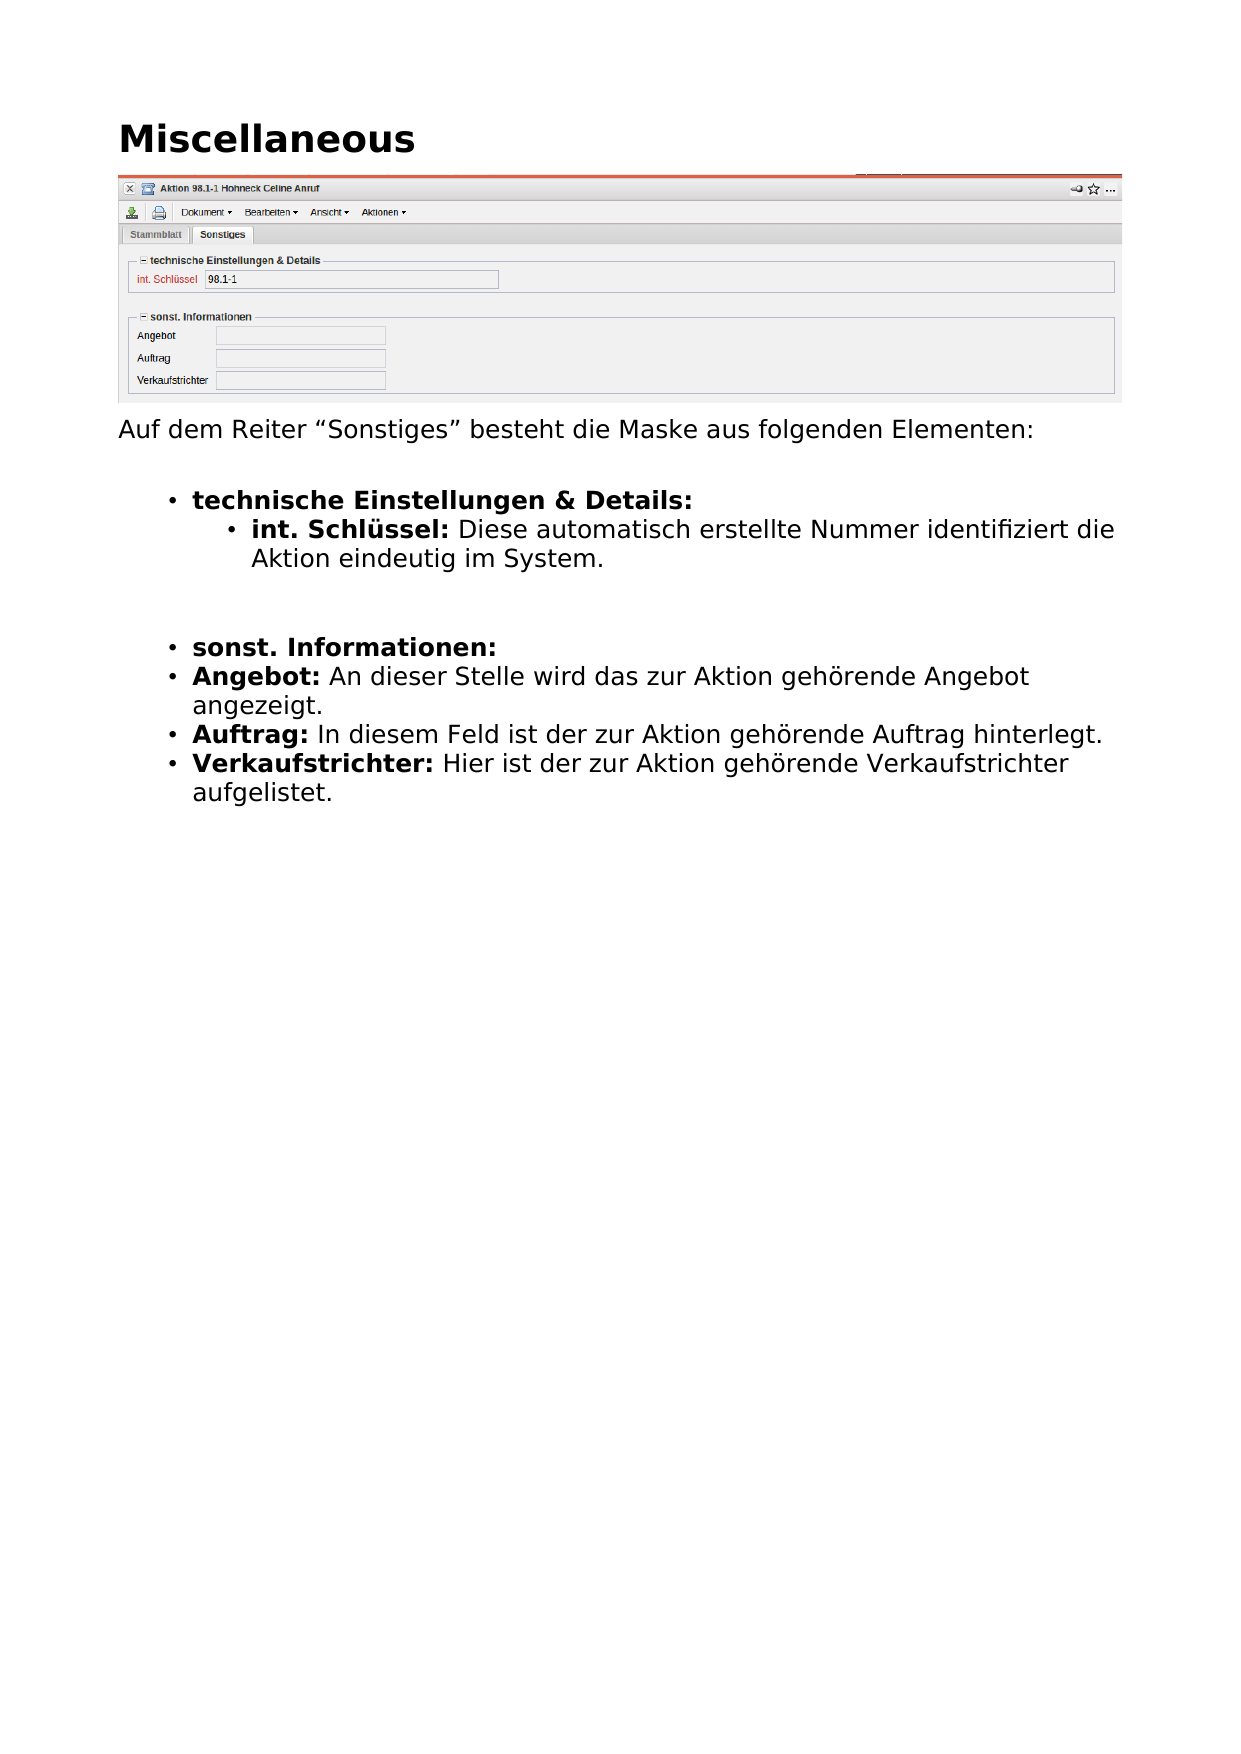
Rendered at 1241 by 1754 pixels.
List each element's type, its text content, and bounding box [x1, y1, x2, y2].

list int. Schlüssel: Diese automatisch erstellte Nummer identifiziert die Aktion eindeutig im System. [236, 515, 1122, 574]
list technische Einstellungen & Details: [177, 486, 1122, 515]
text Auf dem Reiter “Sonstiges” besteht die Maske aus folgenden Elementen: [118, 415, 1122, 444]
list sonst. Informationen: [177, 633, 1122, 662]
list Auftrag: In diesem Feld ist der zur Aktion gehörende Auftrag hinterlegt. [177, 720, 1122, 749]
list Angebot: An dieser Stelle wird das zur Aktion gehörende Angebot angezeigt. [177, 662, 1122, 720]
picture [118, 174, 1123, 403]
list Verkaufstrichter: Hier ist der zur Aktion gehörende Verkaufstrichter aufgelistet. [177, 749, 1122, 808]
subtitle Miscellaneous [118, 118, 1122, 162]
